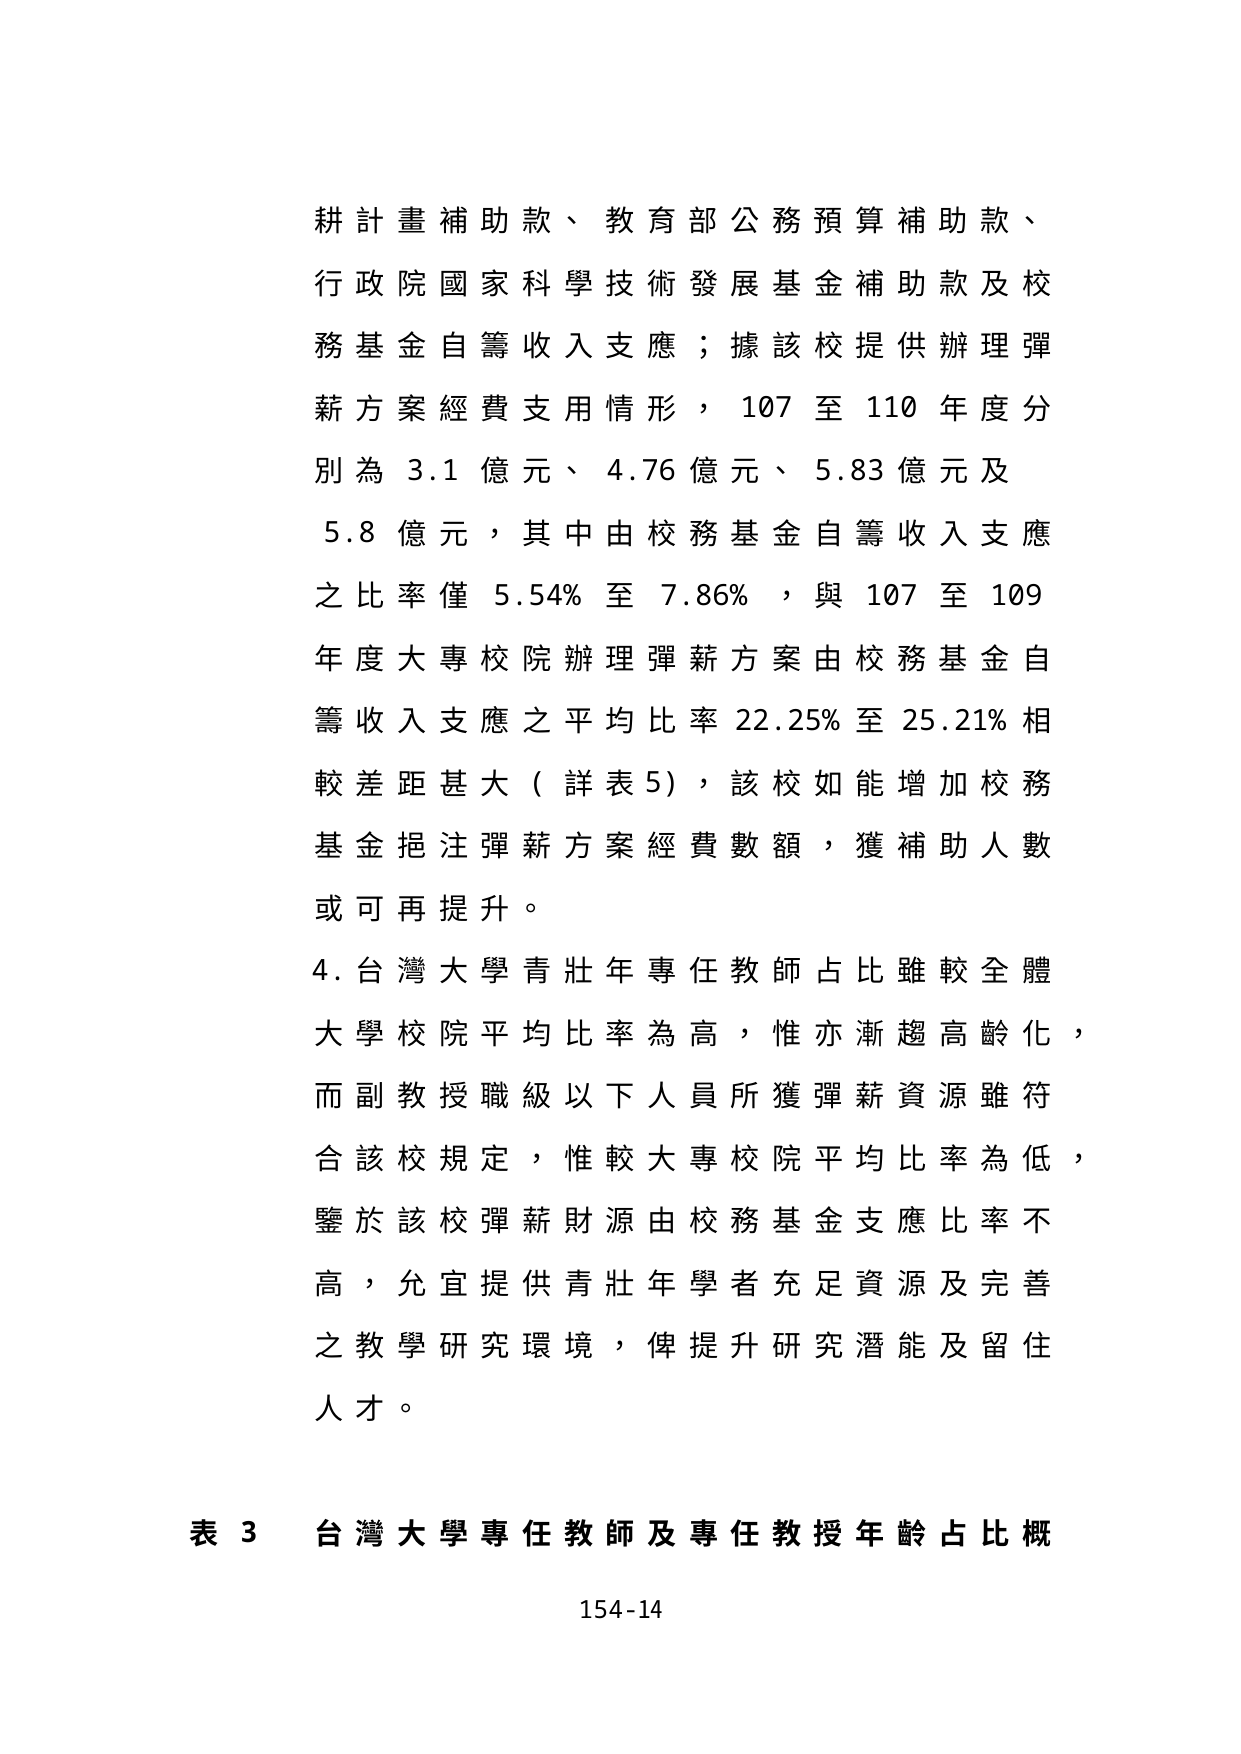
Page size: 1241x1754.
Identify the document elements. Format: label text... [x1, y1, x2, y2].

text 表3 台灣大學專任教師及專任教授年齡占比概 [183, 1490, 1058, 1552]
text 耕計畫補助款、教育部公務預算補助款、行政院國家科學技術發展基金補助款及校務基金自籌收入支應；據該校提供辦理彈薪方案經費支用情形，107至110年度分別為3.1億元、4.76億元、5.83億元及5.8億元，其中由校務基金自籌收入支應之比率僅5.54%至7.86%，與107至109年度大專校院辦理彈薪方案由校務基金自籌收入支應之平均比率22.25%至25.21%相較差距甚大(詳表5)，該校如能增加校務基金挹注彈薪方案經費數額，獲補助人數或可再提升。 [271, 177, 1058, 927]
text 4.台灣大學青壯年專任教師占比雖較全體大學校院平均比率為高，惟亦漸趨高齡化，而副教授職級以下人員所獲彈薪資源雖符合該校規定，惟較大專校院平均比率為低，鑒於該校彈薪財源由校務基金支應比率不高，允宜提供青壯年學者充足資源及完善之教學研究環境，俾提升研究潛能及留住人才。 [271, 927, 1058, 1427]
